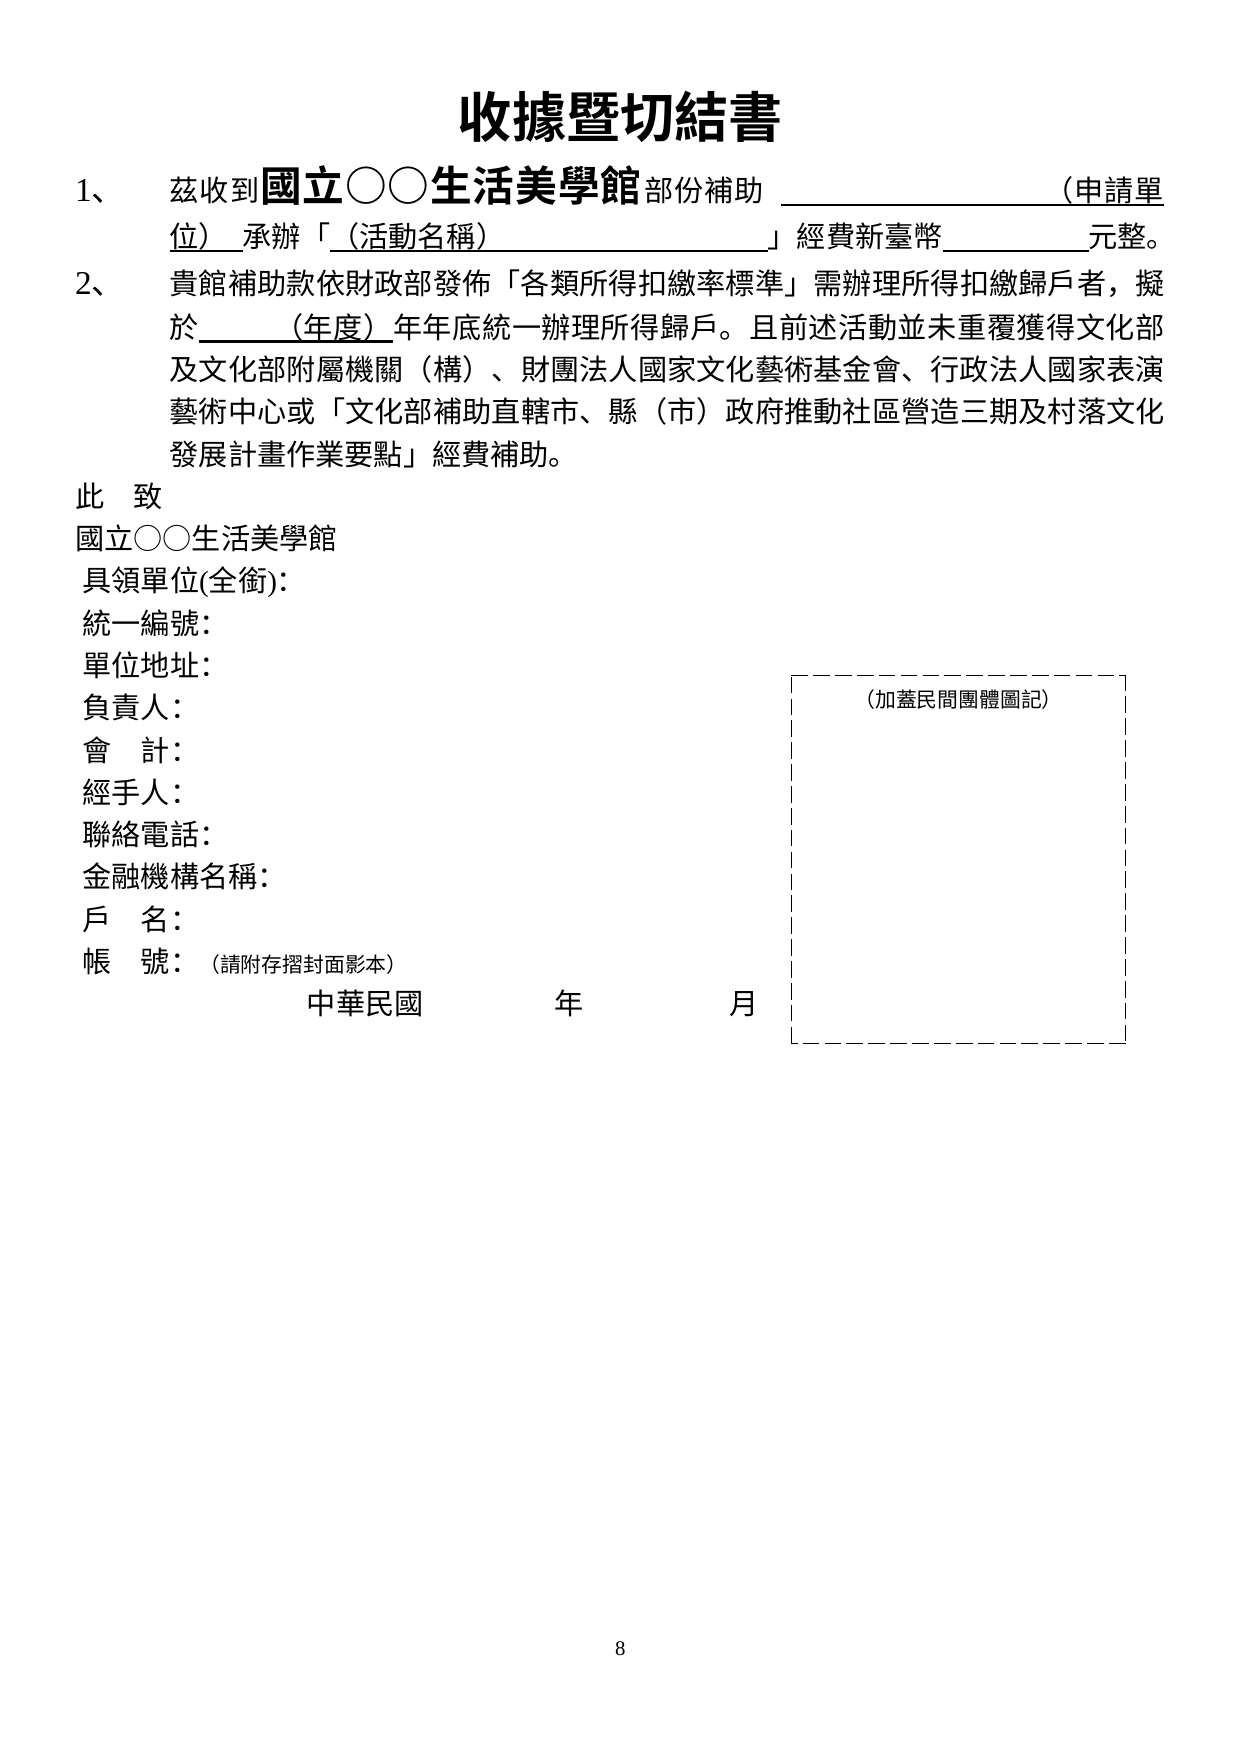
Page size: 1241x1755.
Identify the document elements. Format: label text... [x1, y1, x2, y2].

text 金融機構名稱： [75, 854, 791, 896]
text 會 計： [75, 727, 791, 769]
text 中華民國 年 月 日 [75, 981, 791, 1023]
text 中華民國 年 月 日 [1126, 981, 1165, 1023]
text 具領單位(全銜)： [75, 558, 1165, 600]
text [1126, 939, 1165, 981]
text [1126, 896, 1165, 939]
text 負責人： [75, 685, 791, 727]
text [1126, 812, 1165, 854]
text 收據暨切結書 [75, 75, 1165, 153]
text [1126, 685, 1165, 727]
text 單位地址： [75, 643, 1165, 1043]
text 此 致 [75, 473, 1165, 516]
text [1126, 854, 1165, 896]
list 貴館補助款依財政部發佈「各類所得扣繳率標準」需辦理所得扣繳歸戶者，擬於 （年度）年年底統一辦理所得歸戶。且前述活動並未重覆獲得文化部及文化部附屬機關（構）、財團法人國家文化藝術基金會、行政法人國家表演藝術中心或「文化部補助直轄市、縣（市）政府推動社區營造三期及村落文化發展計畫作業要點」經費補助。 [75, 256, 1165, 473]
text [1126, 769, 1165, 812]
text 統一編號： [75, 600, 1165, 643]
text 經手人： [75, 769, 791, 812]
list 茲收到國立○○生活美學館部份補助 （申請單位） 承辦「（活動名稱） 」經費新臺幣 元整。 [75, 153, 1165, 256]
text 帳 號：（請附存摺封面影本） [75, 939, 791, 981]
text 國立○○生活美學館 [75, 516, 1165, 558]
text 戶 名： [75, 896, 791, 939]
text 聯絡電話： [75, 812, 791, 854]
text （加蓋民間團體圖記） [800, 683, 1117, 714]
text [1126, 727, 1165, 769]
